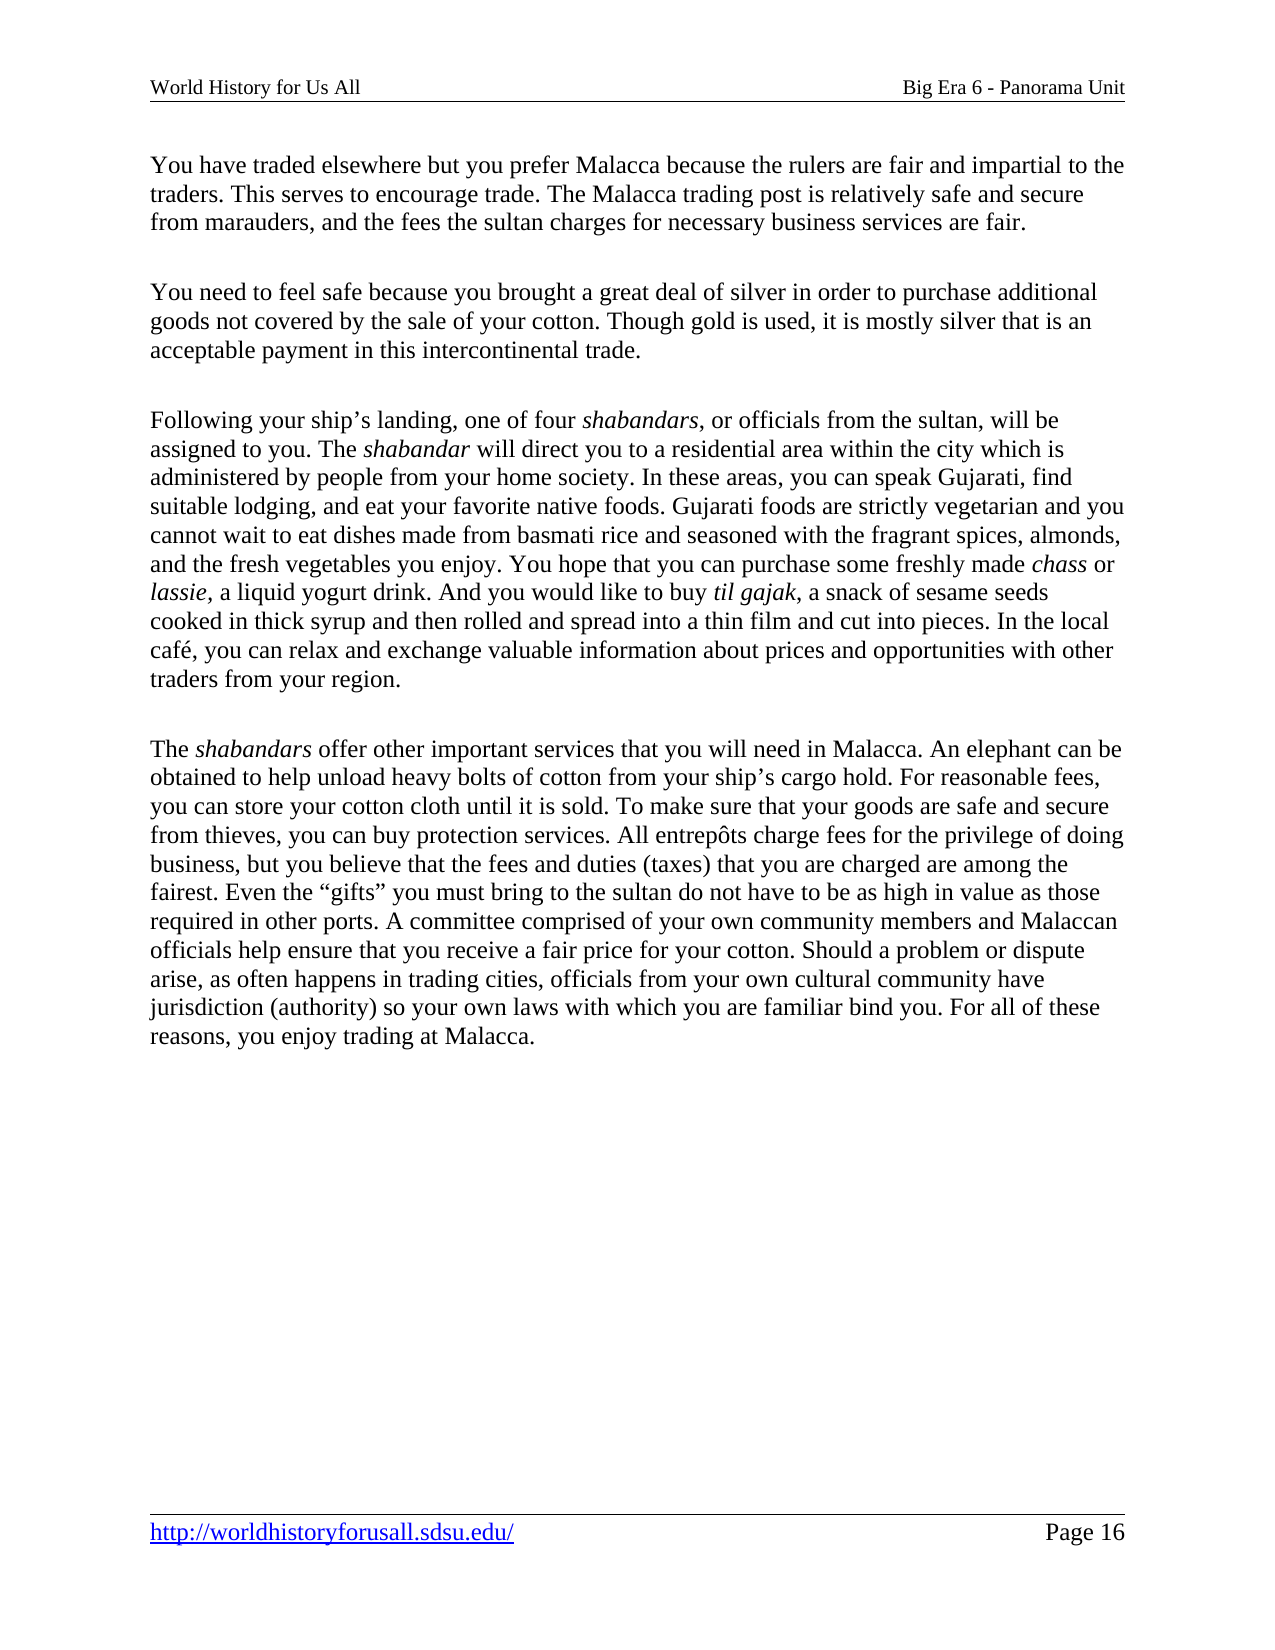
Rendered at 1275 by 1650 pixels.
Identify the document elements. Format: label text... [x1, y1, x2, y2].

text The shabandars offer other important services that you will need in Malacca. An elephant can be obtained to help unload heavy bolts of cotton from your ship’s cargo hold. For reasonable fees, you can store your cotton cloth until it is sold. To make sure that your goods are safe and secure from thieves, you can buy protection services. All entrepôts charge fees for the privilege of doing business, but you believe that the fees and duties (taxes) that you are charged are among the fairest. Even the “gifts” you must bring to the sultan do not have to be as high in value as those required in other ports. A committee comprised of your own community members and Malaccan officials help ensure that you receive a fair price for your cotton. Should a problem or dispute arise, as often happens in trading cities, officials from your own cultural community have jurisdiction (authority) so your own laws with which you are familiar bind you. For all of these reasons, you enjoy trading at Malacca. [150, 734, 1125, 1050]
text You have traded elsewhere but you prefer Malacca because the rulers are fair and impartial to the traders. This serves to encourage trade. The Malacca trading post is relatively safe and secure from marauders, and the fees the sultan charges for necessary business services are fair. [150, 150, 1125, 236]
text Following your ship’s landing, one of four shabandars, or officials from the sultan, will be assigned to you. The shabandar will direct you to a residential area within the city which is administered by people from your home society. In these areas, you can speak Gujarati, find suitable lodging, and eat your favorite native foods. Gujarati foods are strictly vegetarian and you cannot wait to eat dishes made from basmati rice and seasoned with the fragrant spices, almonds, and the fresh vegetables you enjoy. You hope that you can purchase some freshly made chass or lassie, a liquid yogurt drink. And you would like to buy til gajak, a snack of sesame seeds cooked in thick syrup and then rolled and spread into a thin film and cut into pieces. In the local café, you can relax and exchange valuable information about prices and opportunities with other traders from your region. [150, 405, 1125, 692]
text You need to feel safe because you brought a great deal of silver in order to purchase additional goods not covered by the sale of your cotton. Though gold is used, it is mostly silver that is an acceptable payment in this intercontinental trade. [150, 277, 1125, 364]
